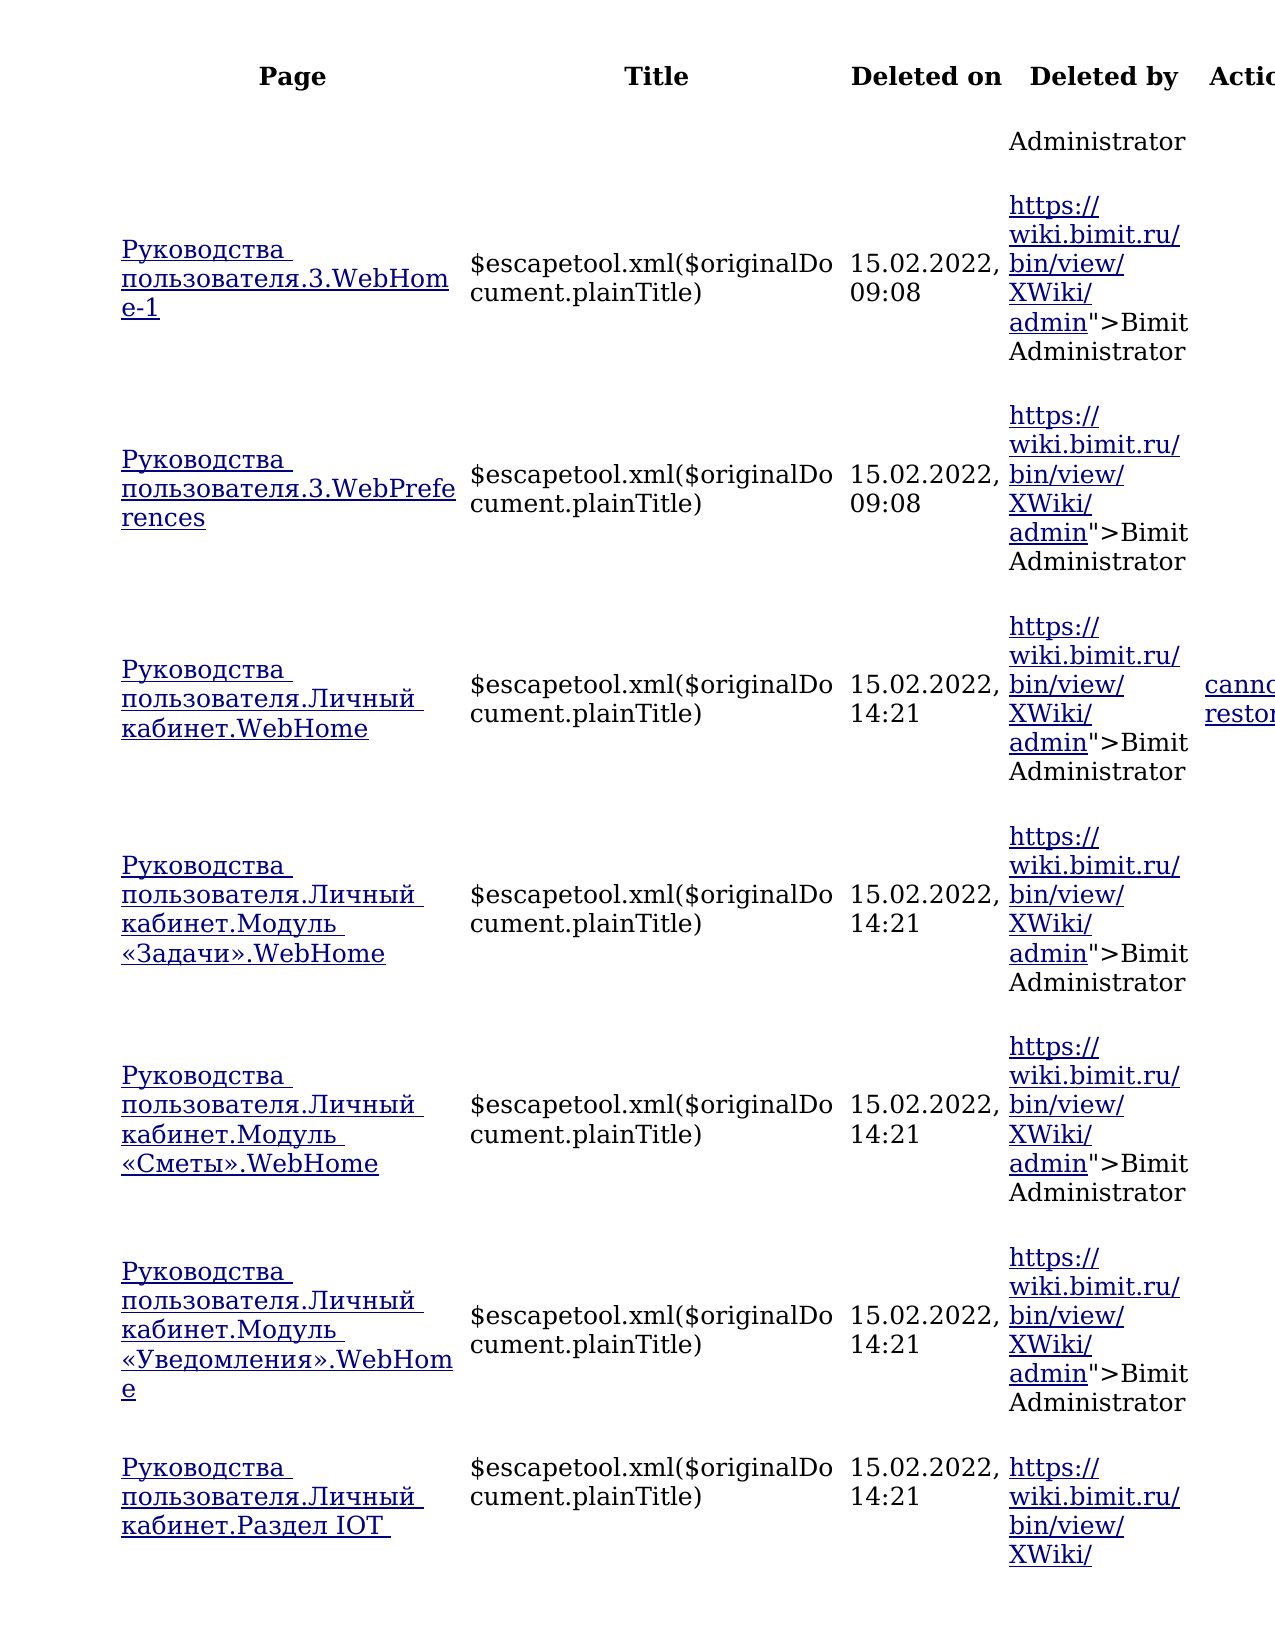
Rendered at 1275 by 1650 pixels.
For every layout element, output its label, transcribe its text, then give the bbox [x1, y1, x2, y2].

table_cell [467, 124, 846, 188]
table_header Title [467, 59, 846, 124]
table_cell Руководства пользователя.Личный кабинет.WebHome [118, 609, 467, 819]
table_cell [1201, 1030, 1275, 1240]
table_cell Руководства пользователя.Личный кабинет.Модуль «Задачи».WebHome [118, 819, 467, 1029]
table_header Deleted by [1006, 59, 1201, 124]
table_cell 15.02.2022, 09:08 [846, 188, 1006, 398]
table_cell 15.02.2022, 14:21 [846, 1240, 1006, 1450]
table_cell https://wiki.bimit.ru/bin/view/XWiki/admin">Bimit Administrator [1006, 399, 1201, 609]
table_cell $escapetool.xml($originalDocument.plainTitle) [467, 1240, 846, 1450]
table_cell Руководства пользователя.3.WebHome-1 [118, 188, 467, 398]
table_cell Руководства пользователя.Личный кабинет.Раздел IOT [118, 1450, 467, 1573]
table_cell [1201, 399, 1275, 609]
table_header Deleted on [846, 59, 1006, 124]
table_cell 15.02.2022, 14:21 [846, 609, 1006, 819]
table_cell $escapetool.xml($originalDocument.plainTitle) [467, 1450, 846, 1573]
table_cell $escapetool.xml($originalDocument.plainTitle) [467, 1030, 846, 1240]
table_cell $escapetool.xml($originalDocument.plainTitle) [467, 609, 846, 819]
table_cell cannot restore [1201, 609, 1275, 819]
table_cell [846, 124, 1006, 188]
table_cell https://wiki.bimit.ru/bin/view/XWiki/admin">Bimit Administrator [1006, 1030, 1201, 1240]
table_cell 15.02.2022, 09:08 [846, 399, 1006, 609]
table_cell Руководства пользователя.3.WebPreferences [118, 399, 467, 609]
table_cell [1201, 1240, 1275, 1450]
table_cell https://wiki.bimit.ru/bin/view/XWiki/admin">Bimit Administrator [1006, 609, 1201, 819]
table_cell [1201, 188, 1275, 398]
table_cell [1201, 819, 1275, 1029]
table_cell https://wiki.bimit.ru/bin/view/XWiki/admin">Bimit Administrator [1006, 188, 1201, 398]
table_cell Руководства пользователя.Личный кабинет.Модуль «Уведомления».WebHome [118, 1240, 467, 1450]
table_cell https://wiki.bimit.ru/bin/view/XWiki/ [1006, 1450, 1201, 1573]
table_header Actions [1201, 59, 1275, 124]
table_cell 15.02.2022, 14:21 [846, 1450, 1006, 1573]
table_cell $escapetool.xml($originalDocument.plainTitle) [467, 399, 846, 609]
table_cell Administrator [1006, 124, 1201, 188]
table_cell [1201, 1450, 1275, 1573]
table_cell [1201, 124, 1275, 188]
table_cell $escapetool.xml($originalDocument.plainTitle) [467, 188, 846, 398]
table_cell https://wiki.bimit.ru/bin/view/XWiki/admin">Bimit Administrator [1006, 819, 1201, 1029]
table_cell [118, 124, 467, 188]
table_cell https://wiki.bimit.ru/bin/view/XWiki/admin">Bimit Administrator [1006, 1240, 1201, 1450]
table_header Page [118, 59, 467, 124]
table_cell Руководства пользователя.Личный кабинет.Модуль «Сметы».WebHome [118, 1030, 467, 1240]
table_cell 15.02.2022, 14:21 [846, 1030, 1006, 1240]
table_cell $escapetool.xml($originalDocument.plainTitle) [467, 819, 846, 1029]
table_cell 15.02.2022, 14:21 [846, 819, 1006, 1029]
